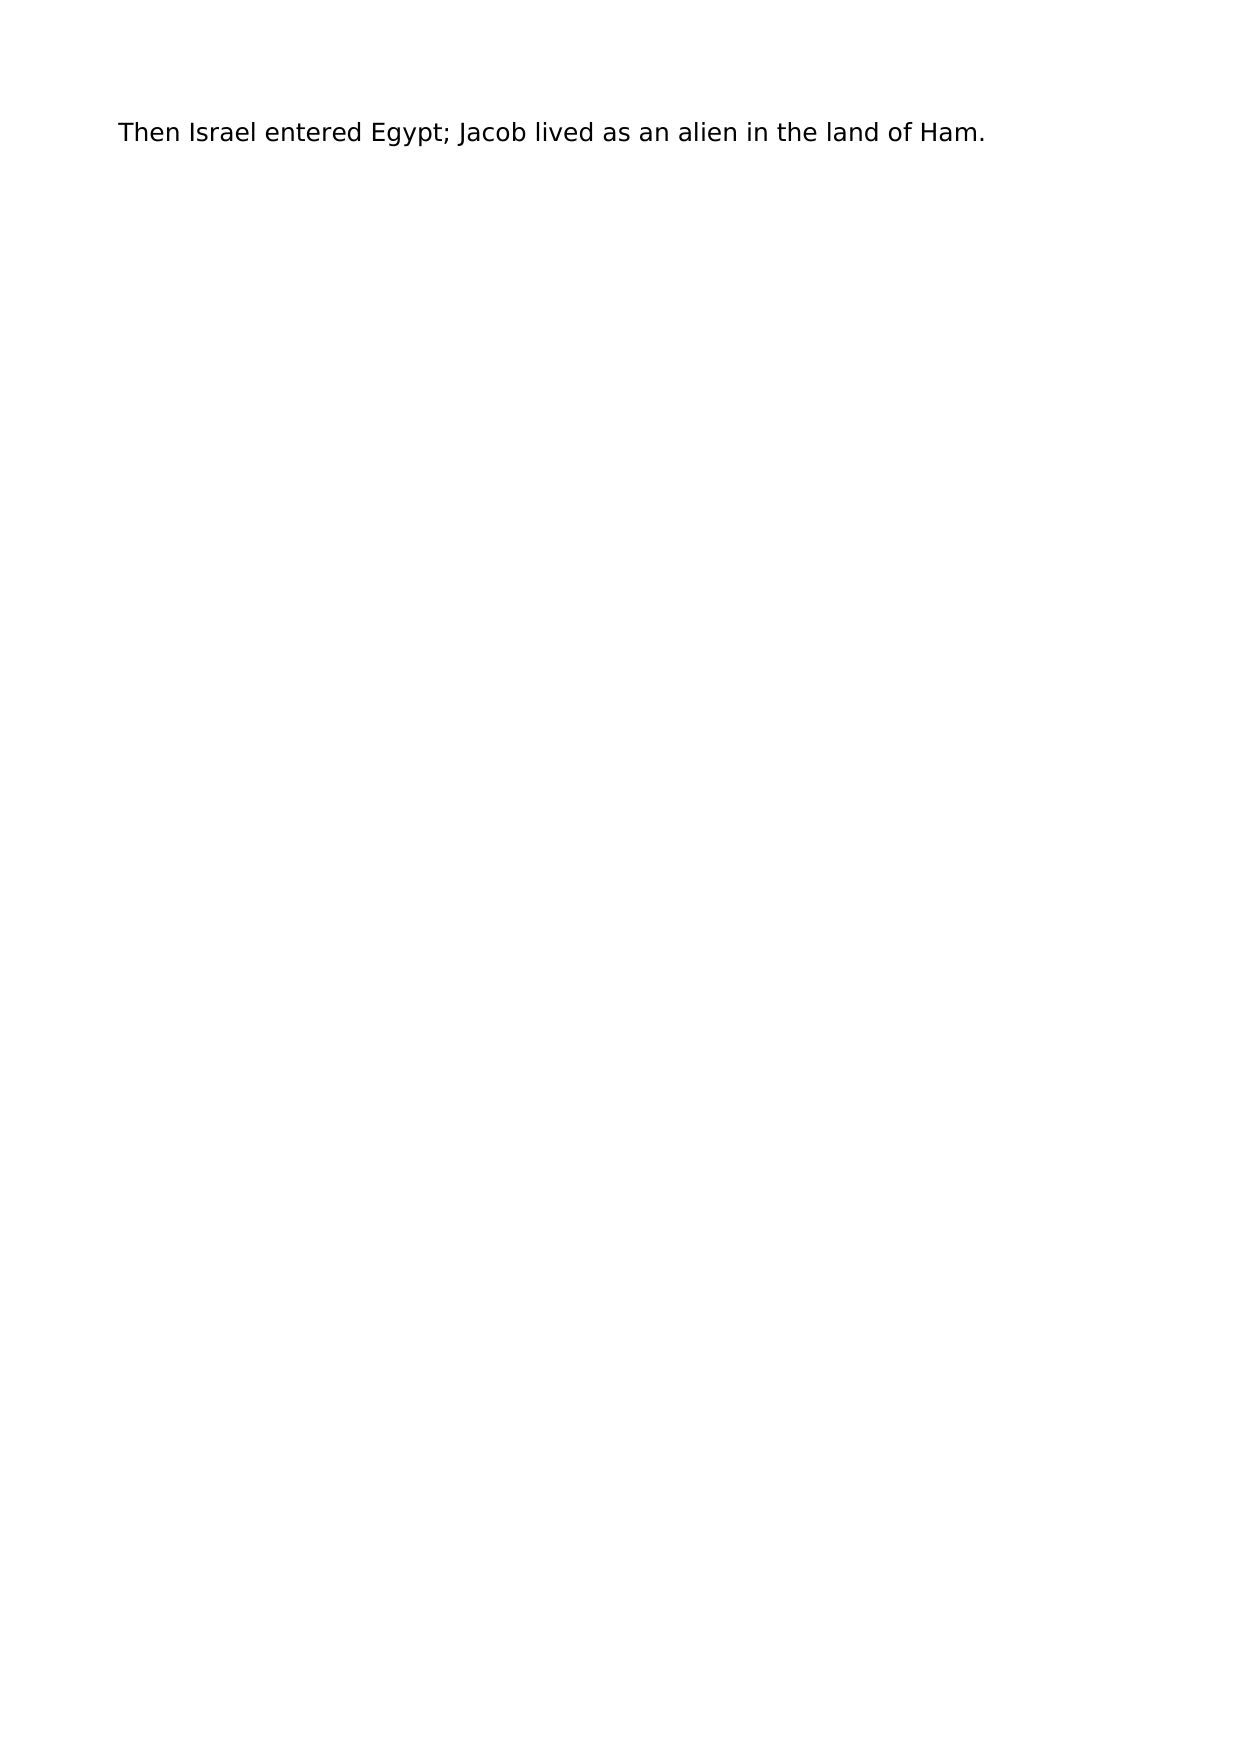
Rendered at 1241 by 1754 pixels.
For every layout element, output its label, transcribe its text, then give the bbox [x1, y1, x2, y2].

text Then Israel entered Egypt; Jacob lived as an alien in the land of Ham. [118, 118, 1122, 147]
